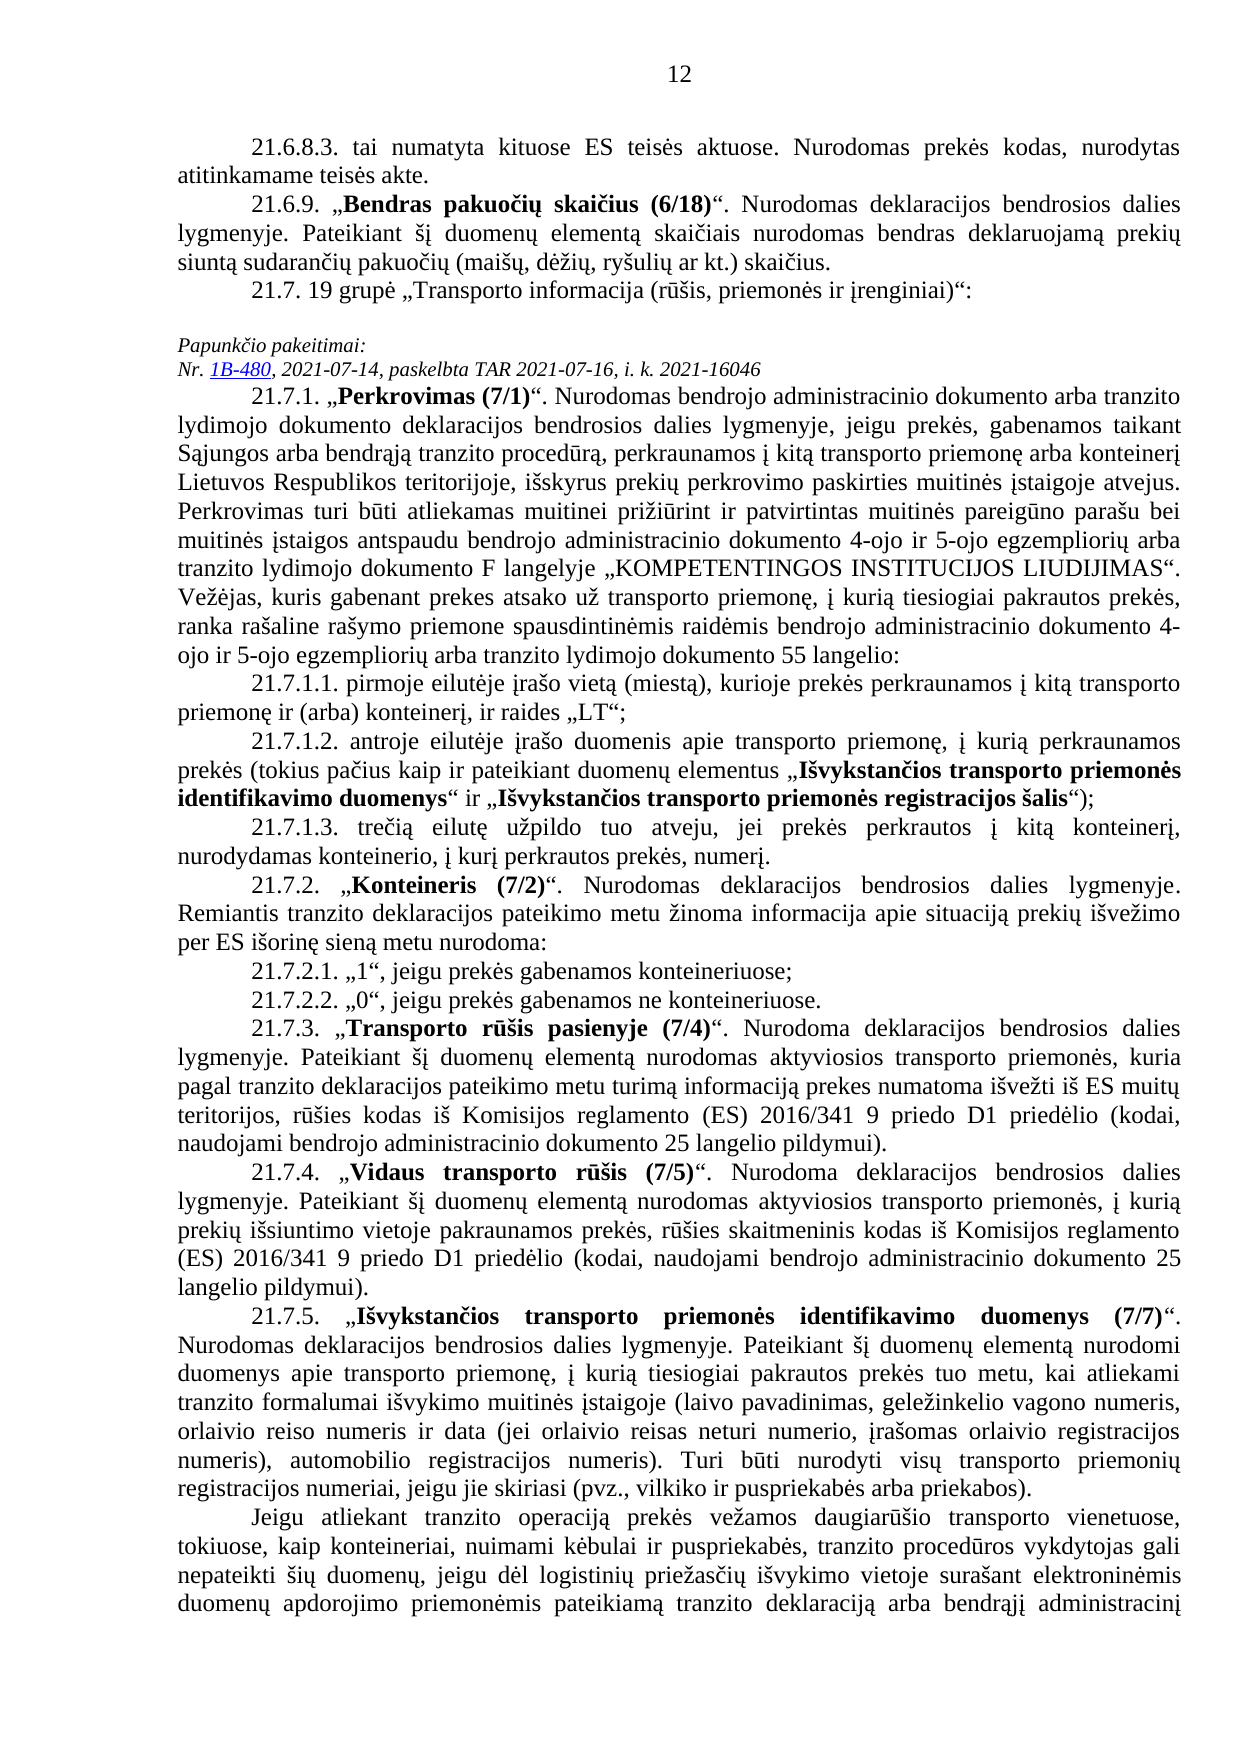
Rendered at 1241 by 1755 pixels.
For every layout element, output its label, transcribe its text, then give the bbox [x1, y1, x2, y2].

text 21.7.2. „Konteineris (7/2)“. Nurodomas deklaracijos bendrosios dalies lygmenyje. Remiantis tranzito deklaracijos pateikimo metu žinoma informacija apie situaciją prekių išvežimo per ES išorinę sieną metu nurodoma: [177, 870, 1181, 956]
text 21.7.3. „Transporto rūšis pasienyje (7/4)“. Nurodoma deklaracijos bendrosios dalies lygmenyje. Pateikiant šį duomenų elementą nurodomas aktyviosios transporto priemonės, kuria pagal tranzito deklaracijos pateikimo metu turimą informaciją prekes numatoma išvežti iš ES muitų teritorijos, rūšies kodas iš Komisijos reglamento (ES) 2016/341 9 priedo D1 priedėlio (kodai, naudojami bendrojo administracinio dokumento 25 langelio pildymui). [177, 1013, 1181, 1157]
text 21.7.1.2. antroje eilutėje įrašo duomenis apie transporto priemonę, į kurią perkraunamos prekės (tokius pačius kaip ir pateikiant duomenų elementus „Išvykstančios transporto priemonės identifikavimo duomenys“ ir „Išvykstančios transporto priemonės registracijos šalis“); [177, 726, 1181, 812]
text 21.7.1.1. pirmoje eilutėje įrašo vietą (miestą), kurioje prekės perkraunamos į kitą transporto priemonę ir (arba) konteinerį, ir raides „LT“; [177, 668, 1181, 726]
text 21.7.1. „Perkrovimas (7/1)“. Nurodomas bendrojo administracinio dokumento arba tranzito lydimojo dokumento deklaracijos bendrosios dalies lygmenyje, jeigu prekės, gabenamos taikant Sąjungos arba bendrąją tranzito procedūrą, perkraunamos į kitą transporto priemonę arba konteinerį Lietuvos Respublikos teritorijoje, išskyrus prekių perkrovimo paskirties muitinės įstaigoje atvejus. Perkrovimas turi būti atliekamas muitinei prižiūrint ir patvirtintas muitinės pareigūno parašu bei muitinės įstaigos antspaudu bendrojo administracinio dokumento 4-ojo ir 5-ojo egzempliorių arba tranzito lydimojo dokumento F langelyje „KOMPETENTINGOS INSTITUCIJOS LIUDIJIMAS“. Vežėjas, kuris gabenant prekes atsako už transporto priemonę, į kurią tiesiogiai pakrautos prekės, ranka rašaline rašymo priemone spausdintinėmis raidėmis bendrojo administracinio dokumento 4-ojo ir 5-ojo egzempliorių arba tranzito lydimojo dokumento 55 langelio: [177, 381, 1181, 668]
text 21.6.9. „Bendras pakuočių skaičius (6/18)“. Nurodomas deklaracijos bendrosios dalies lygmenyje. Pateikiant šį duomenų elementą skaičiais nurodomas bendras deklaruojamą prekių siuntą sudarančių pakuočių (maišų, dėžių, ryšulių ar kt.) skaičius. [177, 189, 1181, 275]
text Jeigu atliekant tranzito operaciją prekės vežamos daugiarūšio transporto vienetuose, tokiuose, kaip konteineriai, nuimami kėbulai ir puspriekabės, tranzito procedūros vykdytojas gali nepateikti šių duomenų, jeigu dėl logistinių priežasčių išvykimo vietoje surašant elektroninėmis duomenų apdorojimo priemonėmis pateikiamą tranzito deklaraciją arba bendrąjį administracinį [177, 1502, 1181, 1617]
text 21.7.2.2. „0“, jeigu prekės gabenamos ne konteineriuose. [177, 985, 1181, 1013]
text 21.7.2.1. „1“, jeigu prekės gabenamos konteineriuose; [177, 956, 1181, 985]
text 21.6.8.3. tai numatyta kituose ES teisės aktuose. Nurodomas prekės kodas, nurodytas atitinkamame teisės akte. [177, 132, 1181, 189]
text 21.7.4. „Vidaus transporto rūšis (7/5)“. Nurodoma deklaracijos bendrosios dalies lygmenyje. Pateikiant šį duomenų elementą nurodomas aktyviosios transporto priemonės, į kurią prekių išsiuntimo vietoje pakraunamos prekės, rūšies skaitmeninis kodas iš Komisijos reglamento (ES) 2016/341 9 priedo D1 priedėlio (kodai, naudojami bendrojo administracinio dokumento 25 langelio pildymui). [177, 1157, 1181, 1301]
text 21.7.5. „Išvykstančios transporto priemonės identifikavimo duomenys (7/7)“. Nurodomas deklaracijos bendrosios dalies lygmenyje. Pateikiant šį duomenų elementą nurodomi duomenys apie transporto priemonę, į kurią tiesiogiai pakrautos prekės tuo metu, kai atliekami tranzito formalumai išvykimo muitinės įstaigoje (laivo pavadinimas, geležinkelio vagono numeris, orlaivio reiso numeris ir data (jei orlaivio reisas neturi numerio, įrašomas orlaivio registracijos numeris), automobilio registracijos numeris). Turi būti nurodyti visų transporto priemonių registracijos numeriai, jeigu jie skiriasi (pvz., vilkiko ir puspriekabės arba priekabos). [177, 1301, 1181, 1502]
text Nr. 1B-480, 2021-07-14, paskelbta TAR 2021-07-16, i. k. 2021-16046 [177, 357, 1181, 381]
text 21.7.1.3. trečią eilutę užpildo tuo atveju, jei prekės perkrautos į kitą konteinerį, nurodydamas konteinerio, į kurį perkrautos prekės, numerį. [177, 812, 1181, 870]
text 21.7. 19 grupė „Transporto informacija (rūšis, priemonės ir įrenginiai)“: [177, 275, 1181, 304]
text Papunkčio pakeitimai: [177, 333, 1181, 357]
